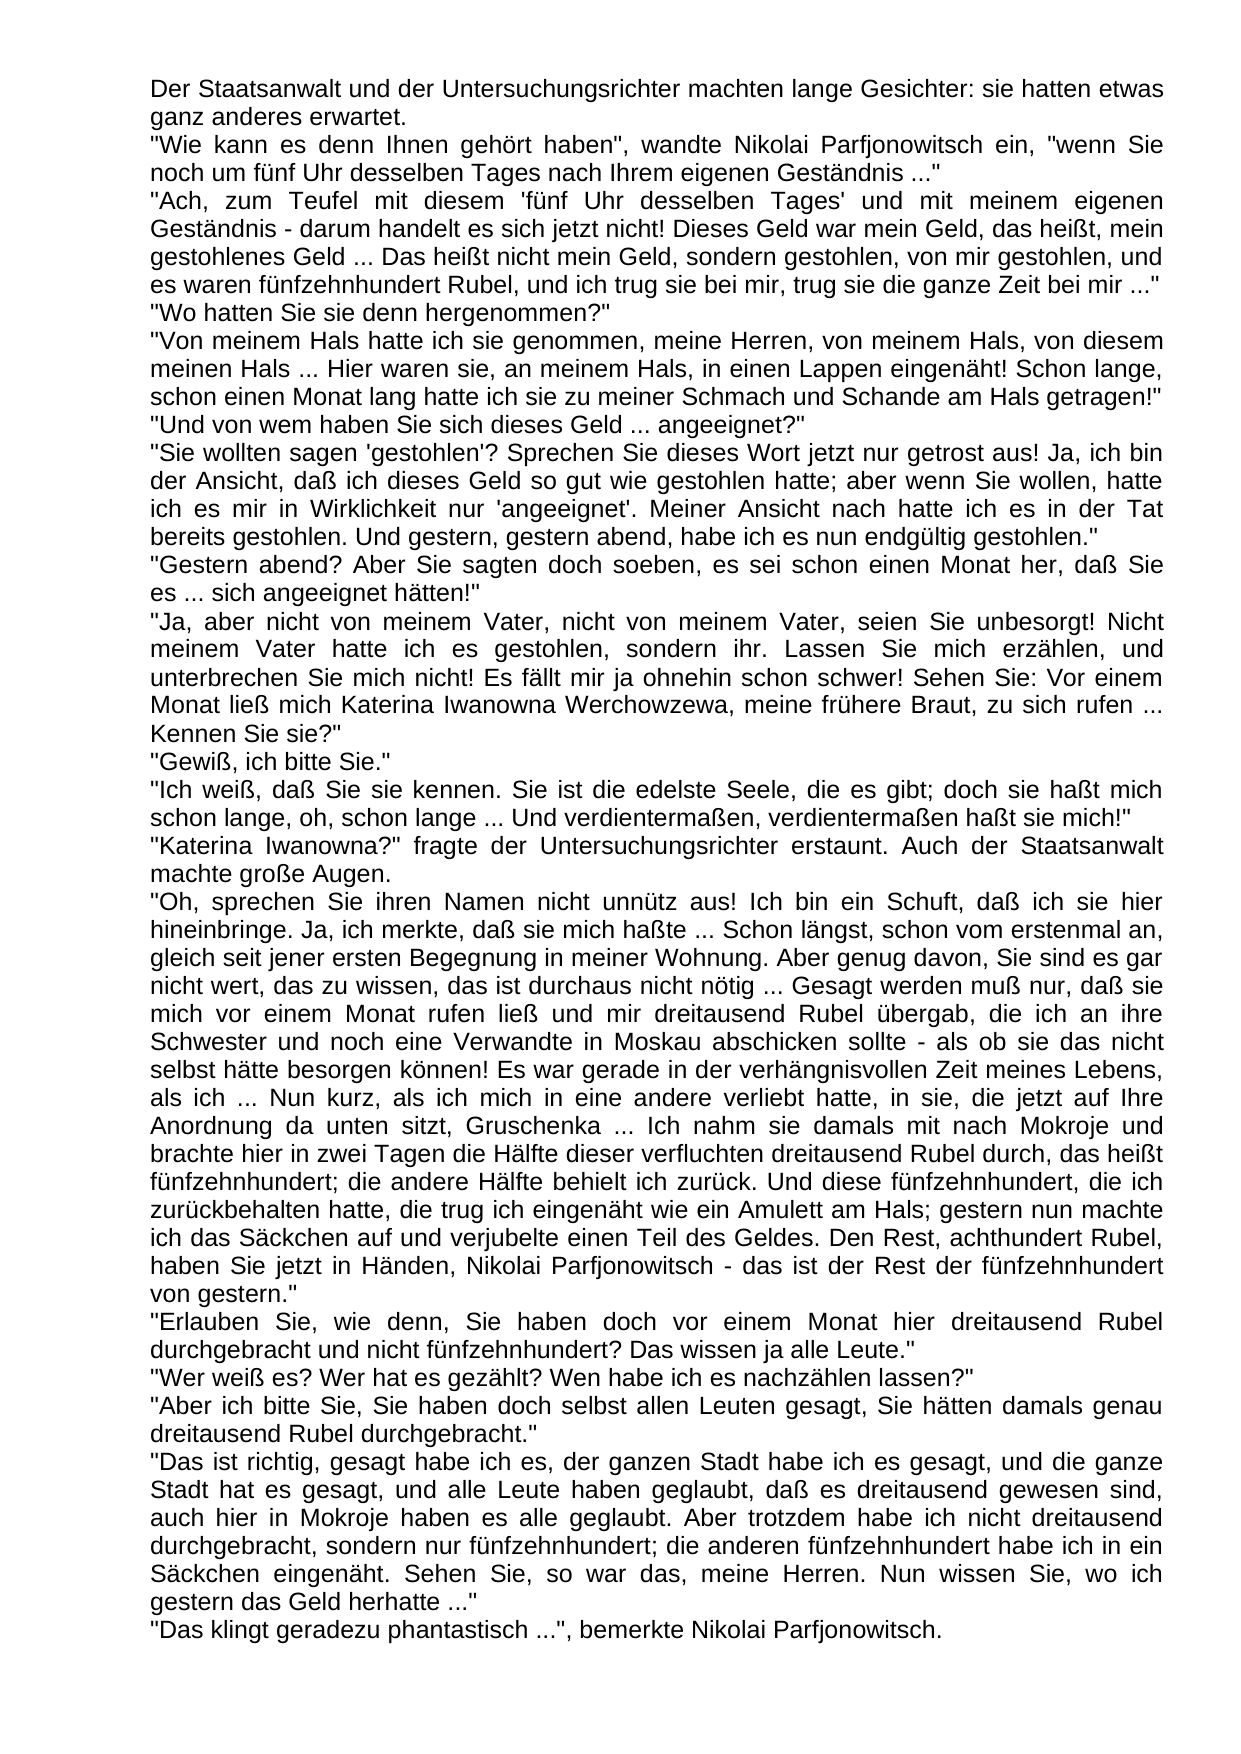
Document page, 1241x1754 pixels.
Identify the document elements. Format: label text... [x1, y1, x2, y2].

text "Wer weiß es? Wer hat es gezählt? Wen habe ich es nachzählen lassen?" [150, 1364, 1166, 1392]
text "Wie kann es denn Ihnen gehört haben", wandte Nikolai Parfjonowitsch ein, "wenn Sie noch um fünf Uhr desselben Tages nach Ihrem eigenen Geständnis ..." [150, 131, 1166, 187]
text "Das klingt geradezu phantastisch ...", bemerkte Nikolai Parfjonowitsch. [150, 1616, 1166, 1644]
text "Ich weiß, daß Sie sie kennen. Sie ist die edelste Seele, die es gibt; doch sie haßt mich schon lange, oh, schon lange ... Und verdientermaßen, verdientermaßen haßt sie mich!" [150, 776, 1166, 832]
text "Wo hatten Sie sie denn hergenommen?" [150, 299, 1166, 327]
text "Gestern abend? Aber Sie sagten doch soeben, es sei schon einen Monat her, daß Sie es ... sich angeeignet hätten!" [150, 551, 1166, 607]
text "Aber ich bitte Sie, Sie haben doch selbst allen Leuten gesagt, Sie hätten damals genau dreitausend Rubel durchgebracht." [150, 1392, 1166, 1448]
text "Gewiß, ich bitte Sie." [150, 747, 1166, 776]
text "Und von wem haben Sie sich dieses Geld ... angeeignet?" [150, 411, 1166, 439]
text "Ja, aber nicht von meinem Vater, nicht von meinem Vater, seien Sie unbesorgt! Nicht meinem Vater hatte ich es gestohlen, sondern ihr. Lassen Sie mich erzählen, und unterbrechen Sie mich nicht! Es fällt mir ja ohnehin schon schwer! Sehen Sie: Vor einem Monat ließ mich Katerina Iwanowna Werchowzewa, meine frühere Braut, zu sich rufen ... Kennen Sie sie?" [150, 607, 1166, 747]
text "Sie wollten sagen 'gestohlen'? Sprechen Sie dieses Wort jetzt nur getrost aus! Ja, ich bin der Ansicht, daß ich dieses Geld so gut wie gestohlen hatte; aber wenn Sie wollen, hatte ich es mir in Wirklichkeit nur 'angeeignet'. Meiner Ansicht nach hatte ich es in der Tat bereits gestohlen. Und gestern, gestern abend, habe ich es nun endgültig gestohlen." [150, 439, 1166, 551]
text "Von meinem Hals hatte ich sie genommen, meine Herren, von meinem Hals, von diesem meinen Hals ... Hier waren sie, an meinem Hals, in einen Lappen eingenäht! Schon lange, schon einen Monat lang hatte ich sie zu meiner Schmach und Schande am Hals getragen!" [150, 327, 1166, 411]
text "Ach, zum Teufel mit diesem 'fünf Uhr desselben Tages' und mit meinem eigenen Geständnis - darum handelt es sich jetzt nicht! Dieses Geld war mein Geld, das heißt, mein gestohlenes Geld ... Das heißt nicht mein Geld, sondern gestohlen, von mir gestohlen, und es waren fünfzehnhundert Rubel, und ich trug sie bei mir, trug sie die ganze Zeit bei mir ..." [150, 187, 1166, 299]
text "Erlauben Sie, wie denn, Sie haben doch vor einem Monat hier dreitausend Rubel durchgebracht und nicht fünfzehnhundert? Das wissen ja alle Leute." [150, 1308, 1166, 1364]
text "Oh, sprechen Sie ihren Namen nicht unnütz aus! Ich bin ein Schuft, daß ich sie hier hineinbringe. Ja, ich merkte, daß sie mich haßte ... Schon längst, schon vom erstenmal an, gleich seit jener ersten Begegnung in meiner Wohnung. Aber genug davon, Sie sind es gar nicht wert, das zu wissen, das ist durchaus nicht nötig ... Gesagt werden muß nur, daß sie mich vor einem Monat rufen ließ und mir dreitausend Rubel übergab, die ich an ihre Schwester und noch eine Verwandte in Moskau abschicken sollte - als ob sie das nicht selbst hätte besorgen können! Es war gerade in der verhängnisvollen Zeit meines Lebens, als ich ... Nun kurz, als ich mich in eine andere verliebt hatte, in sie, die jetzt auf Ihre Anordnung da unten sitzt, Gruschenka ... Ich nahm sie damals mit nach Mokroje und brachte hier in zwei Tagen die Hälfte dieser verfluchten dreitausend Rubel durch, das heißt fünfzehnhundert; die andere Hälfte behielt ich zurück. Und diese fünfzehnhundert, die ich zurückbehalten hatte, die trug ich eingenäht wie ein Amulett am Hals; gestern nun machte ich das Säckchen auf und verjubelte einen Teil des Geldes. Den Rest, achthundert Rubel, haben Sie jetzt in Händen, Nikolai Parfjonowitsch - das ist der Rest der fünfzehnhundert von gestern." [150, 888, 1166, 1308]
text "Das ist richtig, gesagt habe ich es, der ganzen Stadt habe ich es gesagt, und die ganze Stadt hat es gesagt, und alle Leute haben geglaubt, daß es dreitausend gewesen sind, auch hier in Mokroje haben es alle geglaubt. Aber trotzdem habe ich nicht dreitausend durchgebracht, sondern nur fünfzehnhundert; die anderen fünfzehnhundert habe ich in ein Säckchen eingenäht. Sehen Sie, so war das, meine Herren. Nun wissen Sie, wo ich gestern das Geld herhatte ..." [150, 1448, 1166, 1616]
text "Katerina Iwanowna?" fragte der Untersuchungsrichter erstaunt. Auch der Staatsanwalt machte große Augen. [150, 832, 1166, 888]
text Der Staatsanwalt und der Untersuchungsrichter machten lange Gesichter: sie hatten etwas ganz anderes erwartet. [150, 75, 1166, 131]
